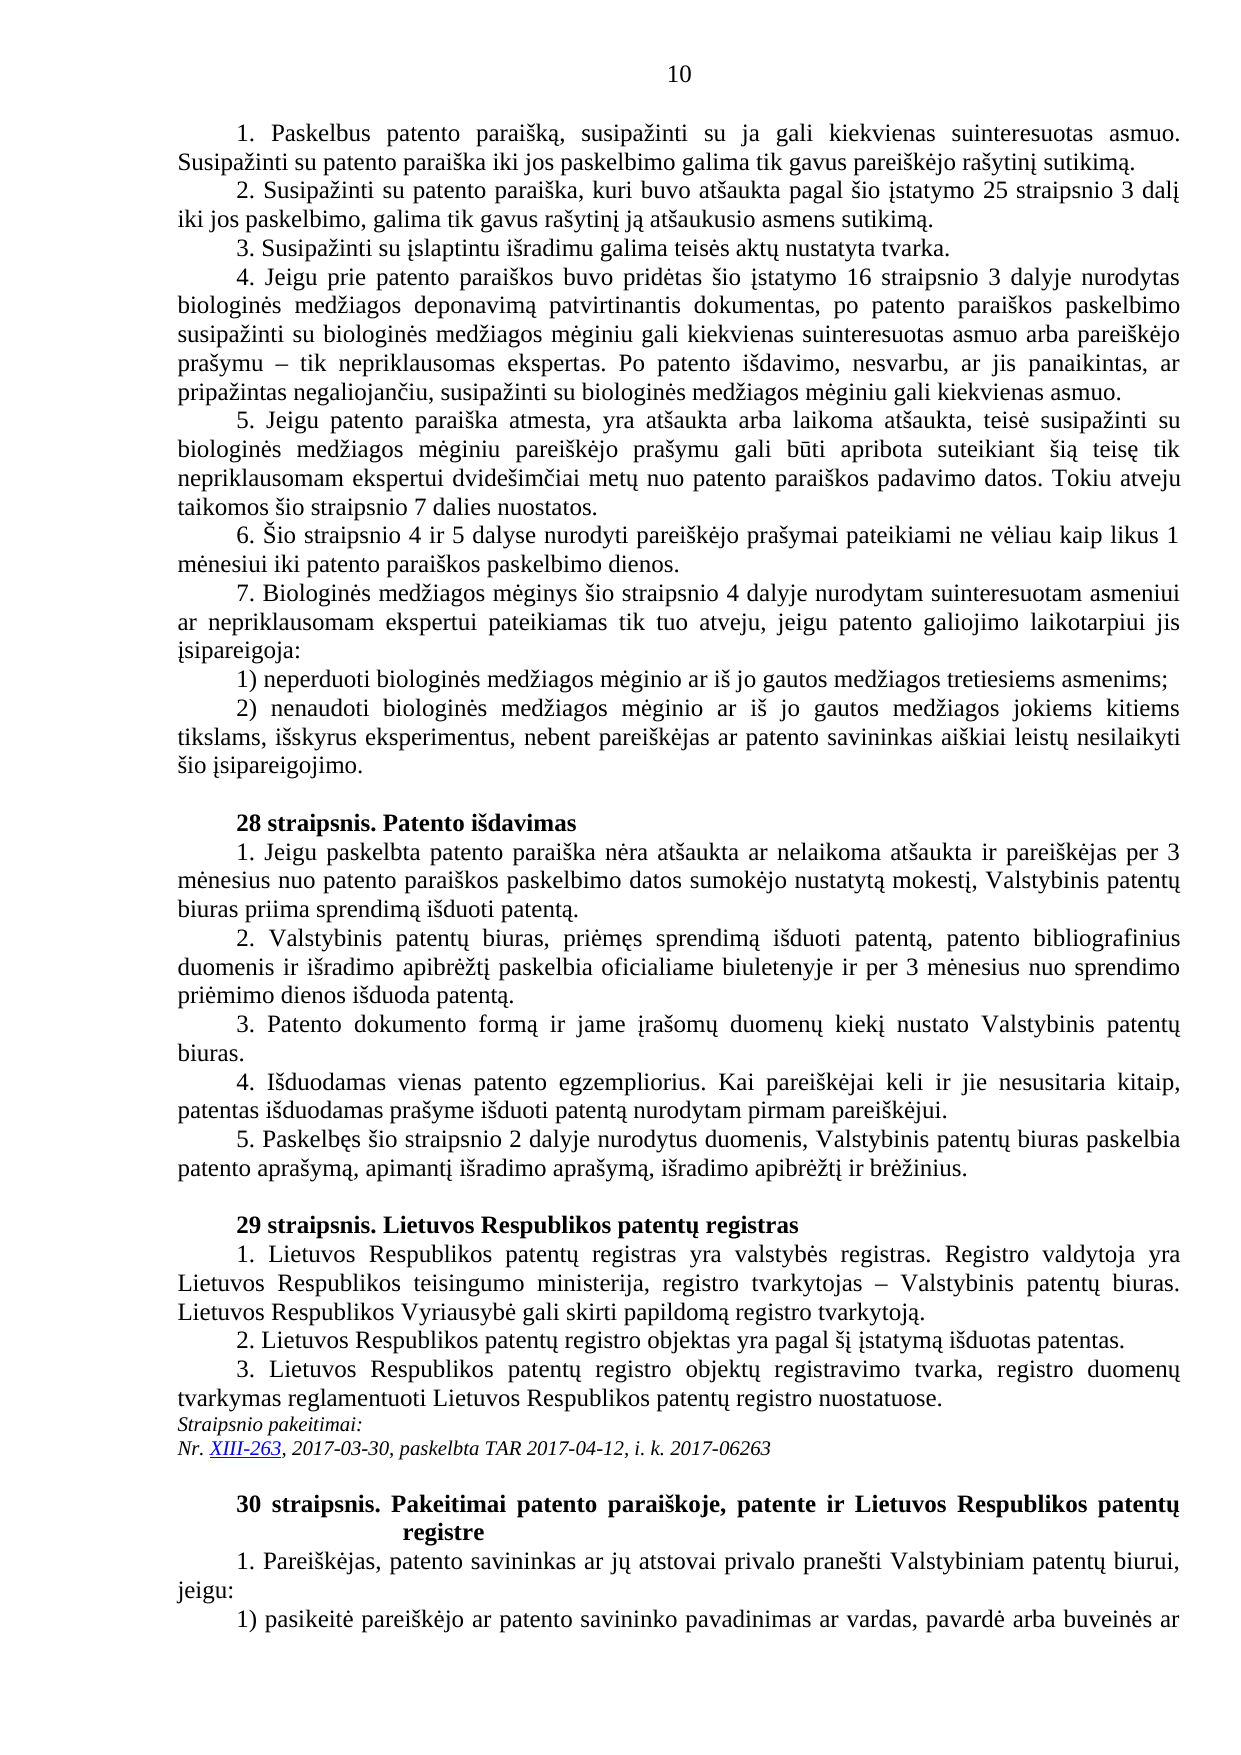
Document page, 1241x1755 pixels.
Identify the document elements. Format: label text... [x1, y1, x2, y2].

text 2) nenaudoti biologinės medžiagos mėginio ar iš jo gautos medžiagos jokiems kitiems tikslams, išskyrus eksperimentus, nebent pareiškėjas ar patento savininkas aiškiai leistų nesilaikyti šio įsipareigojimo. [177, 693, 1181, 779]
text 1. Paskelbus patento paraišką, susipažinti su ja gali kiekvienas suinteresuotas asmuo. Susipažinti su patento paraiška iki jos paskelbimo galima tik gavus pareiškėjo rašytinį sutikimą. [177, 118, 1181, 176]
text 4. Jeigu prie patento paraiškos buvo pridėtas šio įstatymo 16 straipsnio 3 dalyje nurodytas biologinės medžiagos deponavimą patvirtinantis dokumentas, po patento paraiškos paskelbimo susipažinti su biologinės medžiagos mėginiu gali kiekvienas suinteresuotas asmuo arba pareiškėjo prašymu – tik nepriklausomas ekspertas. Po patento išdavimo, nesvarbu, ar jis panaikintas, ar pripažintas negaliojančiu, susipažinti su biologinės medžiagos mėginiu gali kiekvienas asmuo. [177, 262, 1181, 406]
text 4. Išduodamas vienas patento egzempliorius. Kai pareiškėjai keli ir jie nesusitaria kitaip, patentas išduodamas prašyme išduoti patentą nurodytam pirmam pareiškėjui. [177, 1067, 1181, 1124]
text 5. Jeigu patento paraiška atmesta, yra atšaukta arba laikoma atšaukta, teisė susipažinti su biologinės medžiagos mėginiu pareiškėjo prašymu gali būti apribota suteikiant šią teisę tik nepriklausomam ekspertui dvidešimčiai metų nuo patento paraiškos padavimo datos. Tokiu atveju taikomos šio straipsnio 7 dalies nuostatos. [177, 406, 1181, 521]
text 1. Pareiškėjas, patento savininkas ar jų atstovai privalo pranešti Valstybiniam patentų biurui, jeigu: [177, 1546, 1181, 1604]
text 5. Paskelbęs šio straipsnio 2 dalyje nurodytus duomenis, Valstybinis patentų biuras paskelbia patento aprašymą, apimantį išradimo aprašymą, išradimo apibrėžtį ir brėžinius. [177, 1124, 1181, 1182]
text 28 straipsnis. Patento išdavimas [177, 808, 1181, 837]
text 2. Valstybinis patentų biuras, priėmęs sprendimą išduoti patentą, patento bibliografinius duomenis ir išradimo apibrėžtį paskelbia oficialiame biuletenyje ir per 3 mėnesius nuo sprendimo priėmimo dienos išduoda patentą. [177, 923, 1181, 1009]
text Straipsnio pakeitimai: [177, 1412, 1181, 1436]
text 2. Lietuvos Respublikos patentų registro objektas yra pagal šį įstatymą išduotas patentas. [177, 1326, 1181, 1354]
text 30 straipsnis. Pakeitimai patento paraiškoje, patente ir Lietuvos Respublikos patentų registre [236, 1489, 1181, 1546]
text 1) pasikeitė pareiškėjo ar patento savininko pavadinimas ar vardas, pavardė arba buveinės ar [177, 1604, 1181, 1632]
text 7. Biologinės medžiagos mėginys šio straipsnio 4 dalyje nurodytam suinteresuotam asmeniui ar nepriklausomam ekspertui pateikiamas tik tuo atveju, jeigu patento galiojimo laikotarpiui jis įsipareigoja: [177, 578, 1181, 664]
text 1. Jeigu paskelbta patento paraiška nėra atšaukta ar nelaikoma atšaukta ir pareiškėjas per 3 mėnesius nuo patento paraiškos paskelbimo datos sumokėjo nustatytą mokestį, Valstybinis patentų biuras priima sprendimą išduoti patentą. [177, 837, 1181, 923]
text 6. Šio straipsnio 4 ir 5 dalyse nurodyti pareiškėjo prašymai pateikiami ne vėliau kaip likus 1 mėnesiui iki patento paraiškos paskelbimo dienos. [177, 521, 1181, 578]
text 3. Patento dokumento formą ir jame įrašomų duomenų kiekį nustato Valstybinis patentų biuras. [177, 1009, 1181, 1067]
text 1) neperduoti biologinės medžiagos mėginio ar iš jo gautos medžiagos tretiesiems asmenims; [177, 664, 1181, 693]
text 29 straipsnis. Lietuvos Respublikos patentų registras [177, 1211, 1181, 1239]
text 3. Lietuvos Respublikos patentų registro objektų registravimo tvarka, registro duomenų tvarkymas reglamentuoti Lietuvos Respublikos patentų registro nuostatuose. [177, 1354, 1181, 1412]
text 3. Susipažinti su įslaptintu išradimu galima teisės aktų nustatyta tvarka. [177, 233, 1181, 262]
text 2. Susipažinti su patento paraiška, kuri buvo atšaukta pagal šio įstatymo 25 straipsnio 3 dalį iki jos paskelbimo, galima tik gavus rašytinį ją atšaukusio asmens sutikimą. [177, 176, 1181, 233]
text Nr. XIII-263, 2017-03-30, paskelbta TAR 2017-04-12, i. k. 2017-06263 [177, 1436, 1181, 1460]
text 1. Lietuvos Respublikos patentų registras yra valstybės registras. Registro valdytoja yra Lietuvos Respublikos teisingumo ministerija, registro tvarkytojas – Valstybinis patentų biuras. Lietuvos Respublikos Vyriausybė gali skirti papildomą registro tvarkytoją. [177, 1239, 1181, 1326]
